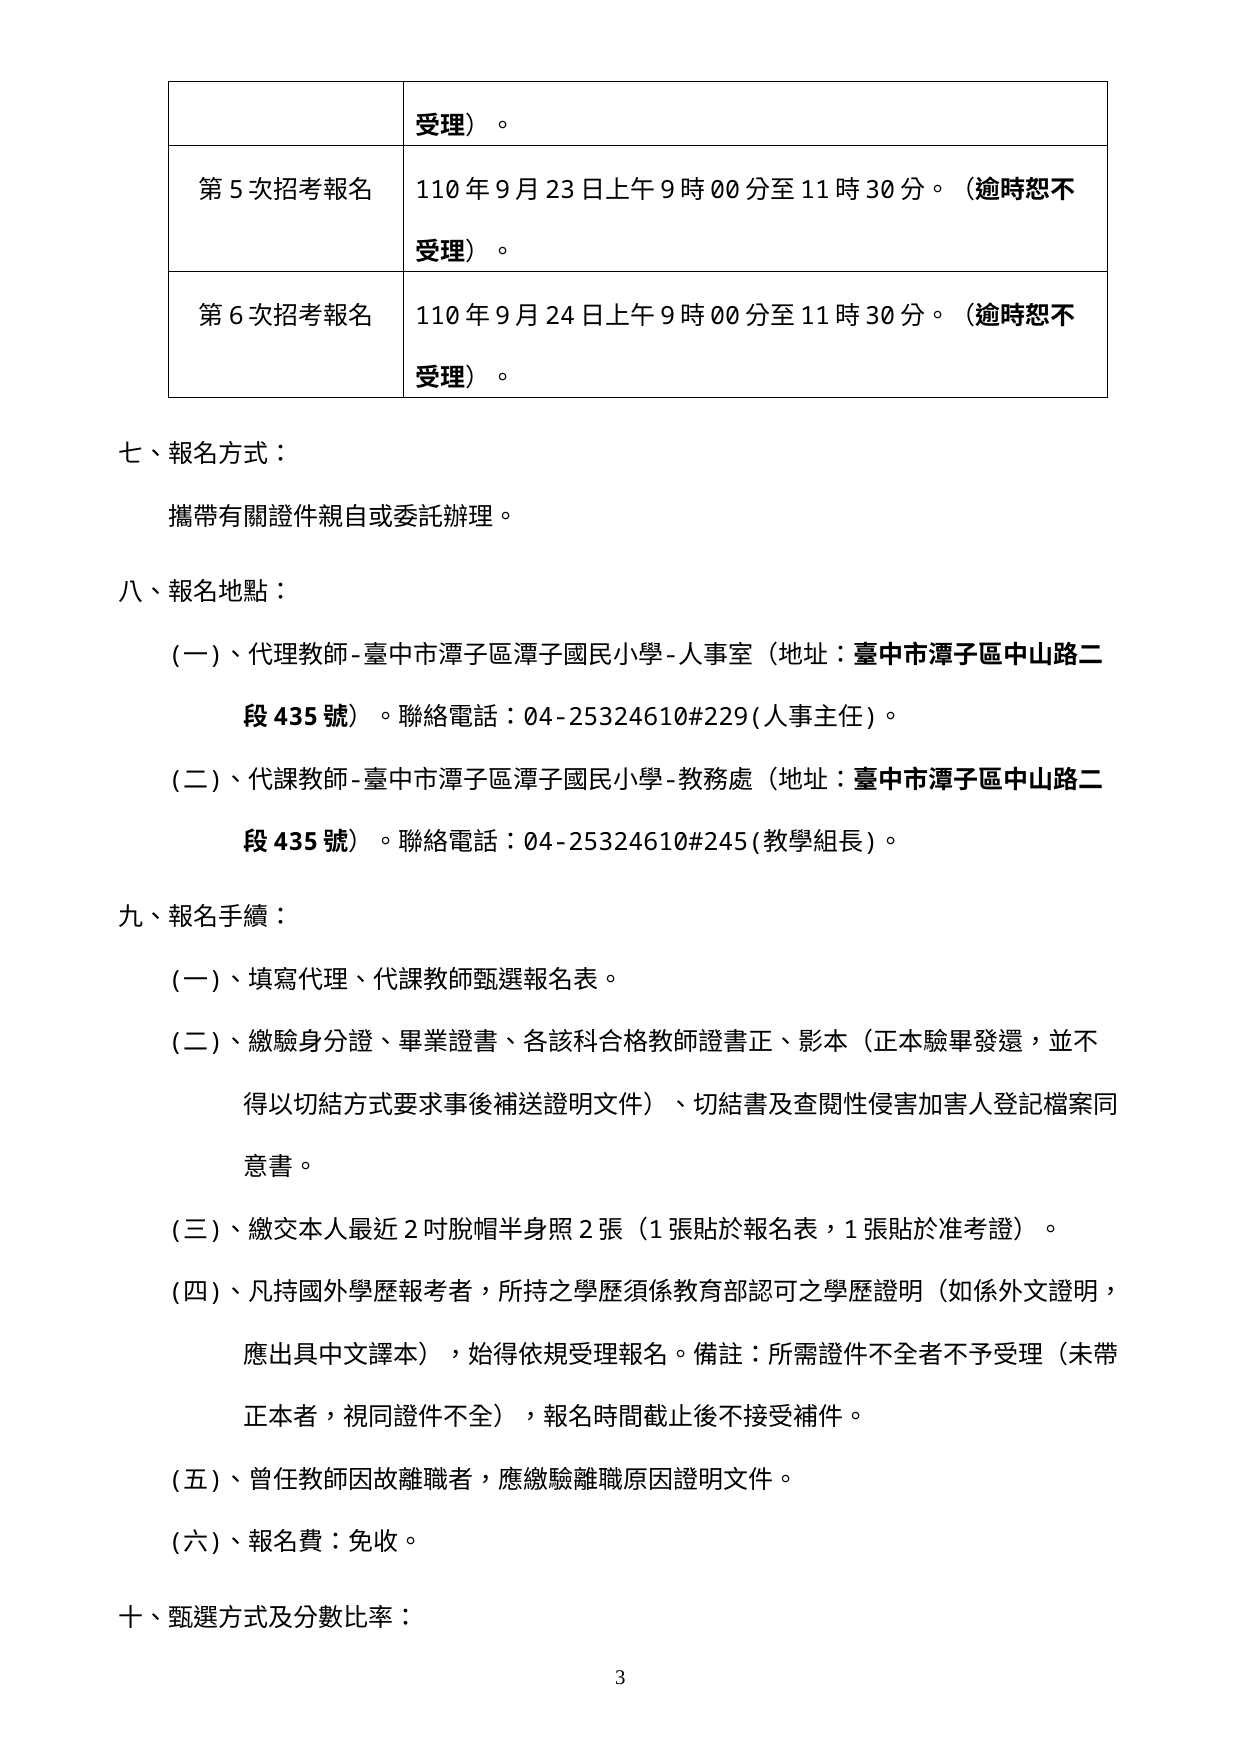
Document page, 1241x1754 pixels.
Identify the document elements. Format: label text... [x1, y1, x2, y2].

text (一)、填寫代理、代課教師甄選報名表。 [168, 936, 1122, 998]
text 八、報名地點： [118, 548, 1122, 611]
text (一)、代理教師-臺中市潭子區潭子國民小學-人事室（地址：臺中市潭子區中山路二段435號）。聯絡電話：04-25324610#229(人事主任)。 [168, 611, 1122, 736]
text (四)、凡持國外學歷報考者，所持之學歷須係教育部認可之學歷證明（如係外文證明，應出具中文譯本），始得依規受理報名。備註：所需證件不全者不予受理（未帶正本者，視同證件不全），報名時間截止後不接受補件。 [168, 1248, 1122, 1436]
text (二)、代課教師-臺中市潭子區潭子國民小學-教務處（地址：臺中市潭子區中山路二段435號）。聯絡電話：04-25324610#245(教學組長)。 [168, 736, 1122, 861]
table_cell 受理）。 [404, 82, 1107, 144]
text 十、甄選方式及分數比率： [118, 1573, 1122, 1636]
table_cell 110年9月24日上午9時00分至11時30分。（逾時恕不受理）。 [404, 272, 1107, 397]
text 七、報名方式： [118, 410, 1122, 473]
text 攜帶有關證件親自或委託辦理。 [168, 473, 1122, 535]
table_cell 第5次招考報名 [169, 146, 403, 271]
text (二)、繳驗身分證、畢業證書、各該科合格教師證書正、影本（正本驗畢發還，並不得以切結方式要求事後補送證明文件）、切結書及查閱性侵害加害人登記檔案同意書。 [168, 998, 1122, 1186]
text (三)、繳交本人最近2吋脫帽半身照2張（1張貼於報名表，1張貼於准考證）。 [168, 1186, 1122, 1248]
table_cell 第6次招考報名 [169, 272, 403, 397]
text (六)、報名費：免收。 [168, 1498, 1122, 1561]
text 九、報名手續： [118, 873, 1122, 936]
table_cell 110年9月23日上午9時00分至11時30分。（逾時恕不受理）。 [404, 146, 1107, 271]
table_cell [169, 82, 403, 144]
text (五)、曾任教師因故離職者，應繳驗離職原因證明文件。 [168, 1436, 1122, 1498]
